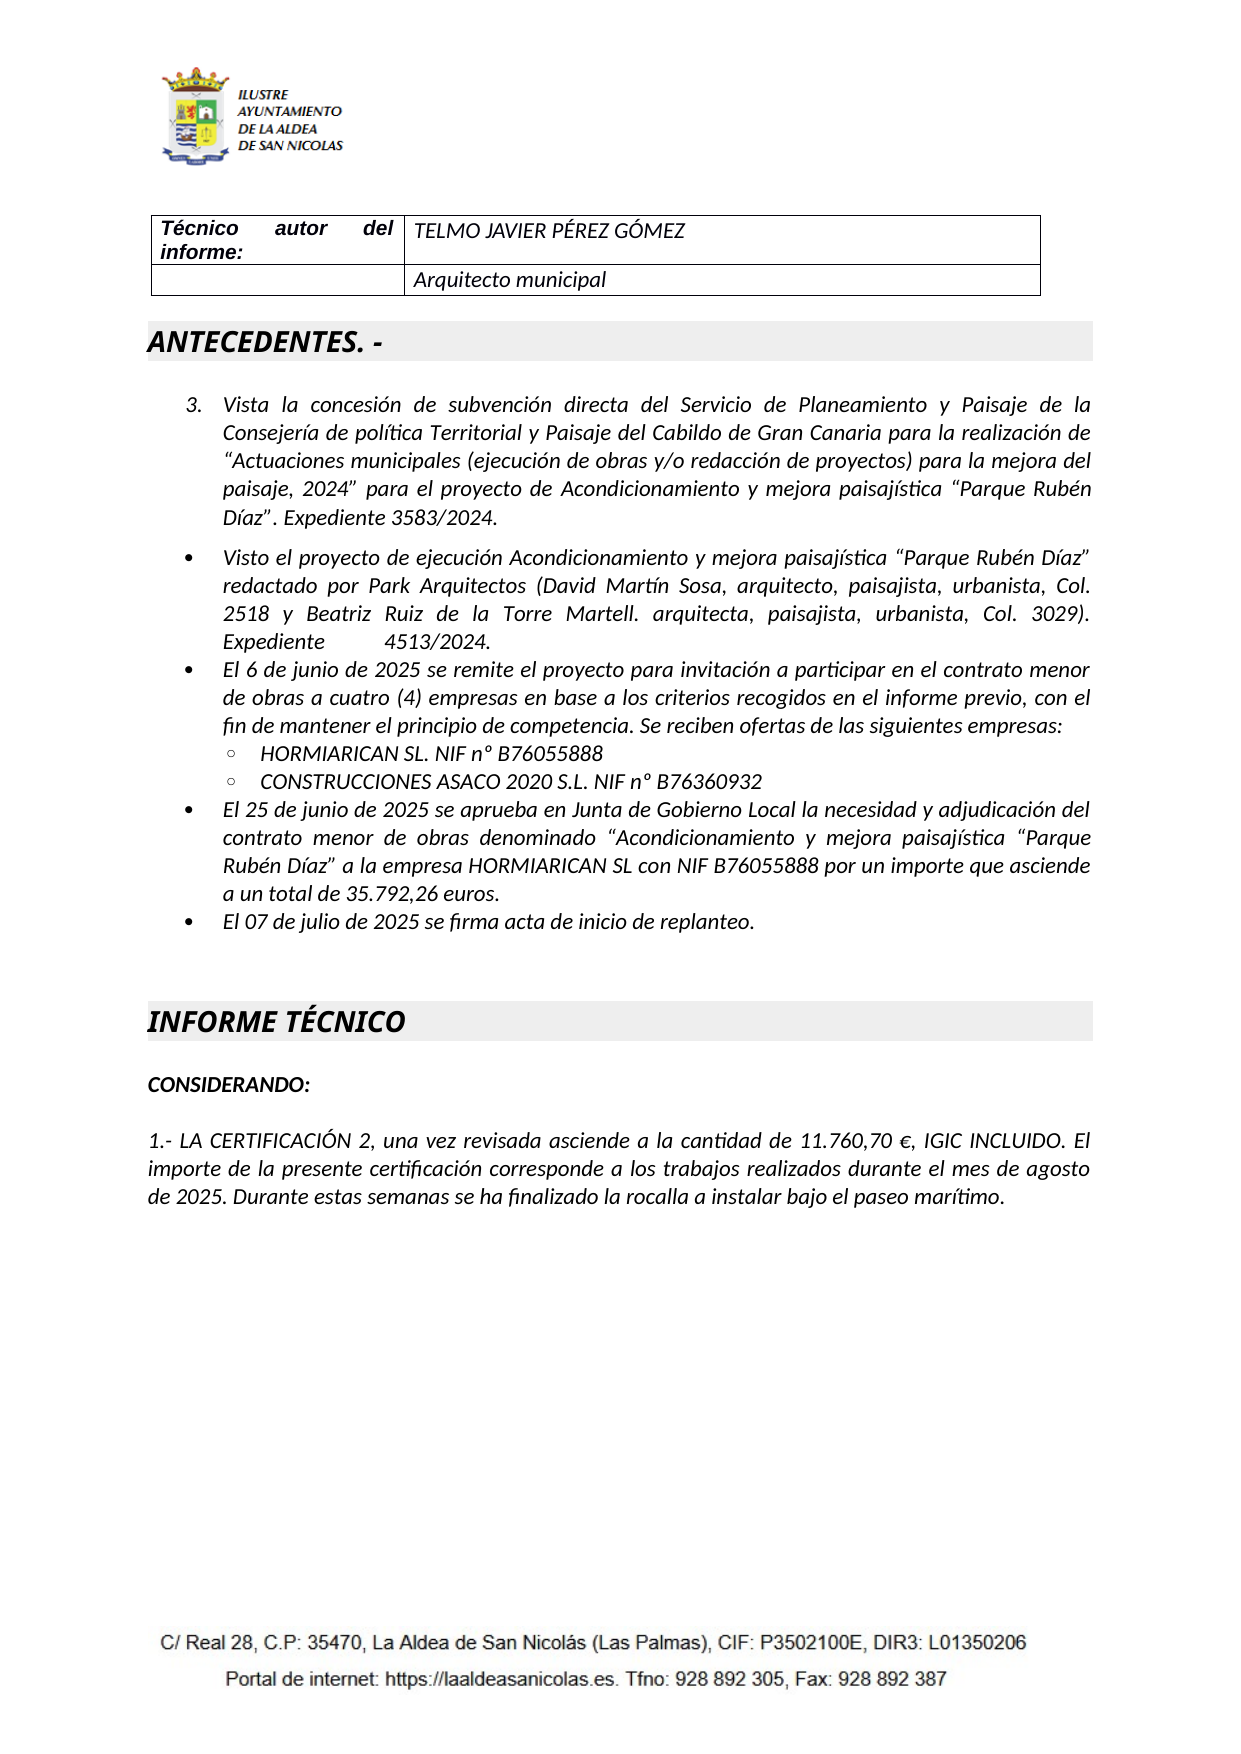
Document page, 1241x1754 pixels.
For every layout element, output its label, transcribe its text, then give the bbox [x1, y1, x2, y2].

table_header TELMO JAVIER PÉREZ GÓMEZ [405, 216, 1040, 264]
subtitle INFORME TÉCNICO [148, 1001, 1093, 1041]
list CONSTRUCCIONES ASACO 2020 S.L. NIF nº B76360932 [223, 767, 1093, 795]
list Visto el proyecto de ejecución Acondicionamiento y mejora paisajística “Parque Rubén Díaz” redactado por Park Arquitectos (David Martín Sosa, arquitecto, paisajista, urbanista, Col. 2518 y Beatriz Ruiz de la Torre Martell. arquitecta, paisajista, urbanista, Col. 3029). Expediente 4513/2024. [185, 543, 1093, 655]
list HORMIARICAN SL. NIF nº B76055888 [223, 739, 1093, 767]
list El 07 de julio de 2025 se firma acta de inicio de replanteo. [185, 907, 1093, 935]
table_cell Arquitecto municipal [405, 265, 1040, 295]
table_header Técnico autor del informe: [152, 216, 404, 264]
picture [148, 59, 359, 173]
text CONSIDERANDO: [148, 1070, 1093, 1098]
list El 25 de junio de 2025 se aprueba en Junta de Gobierno Local la necesidad y adjudicación del contrato menor de obras denominado “Acondicionamiento y mejora paisajística “Parque Rubén Díaz” a la empresa HORMIARICAN SL con NIF B76055888 por un importe que asciende a un total de 35.792,26 euros. [185, 795, 1093, 907]
list El 6 de junio de 2025 se remite el proyecto para invitación a participar en el contrato menor de obras a cuatro (4) empresas en base a los criterios recogidos en el informe previo, con el fin de mantener el principio de competencia. Se reciben ofertas de las siguientes empresas: [185, 655, 1093, 739]
table_cell [152, 265, 404, 295]
picture [148, 1626, 1034, 1695]
list Vista la concesión de subvención directa del Servicio de Planeamiento y Paisaje de la Consejería de política Territorial y Paisaje del Cabildo de Gran Canaria para la realización de “Actuaciones municipales (ejecución de obras y/o redacción de proyectos) para la mejora del paisaje, 2024” para el proyecto de Acondicionamiento y mejora paisajística “Parque Rubén Díaz”. Expediente 3583/2024. [185, 391, 1093, 531]
text 1.- LA CERTIFICACIÓN 2, una vez revisada asciende a la cantidad de 11.760,70 €, IGIC INCLUIDO. El importe de la presente certificación corresponde a los trabajos realizados durante el mes de agosto de 2025. Durante estas semanas se ha finalizado la rocalla a instalar bajo el paseo marítimo. [148, 1126, 1093, 1210]
subtitle ANTECEDENTES. - [148, 321, 1093, 361]
